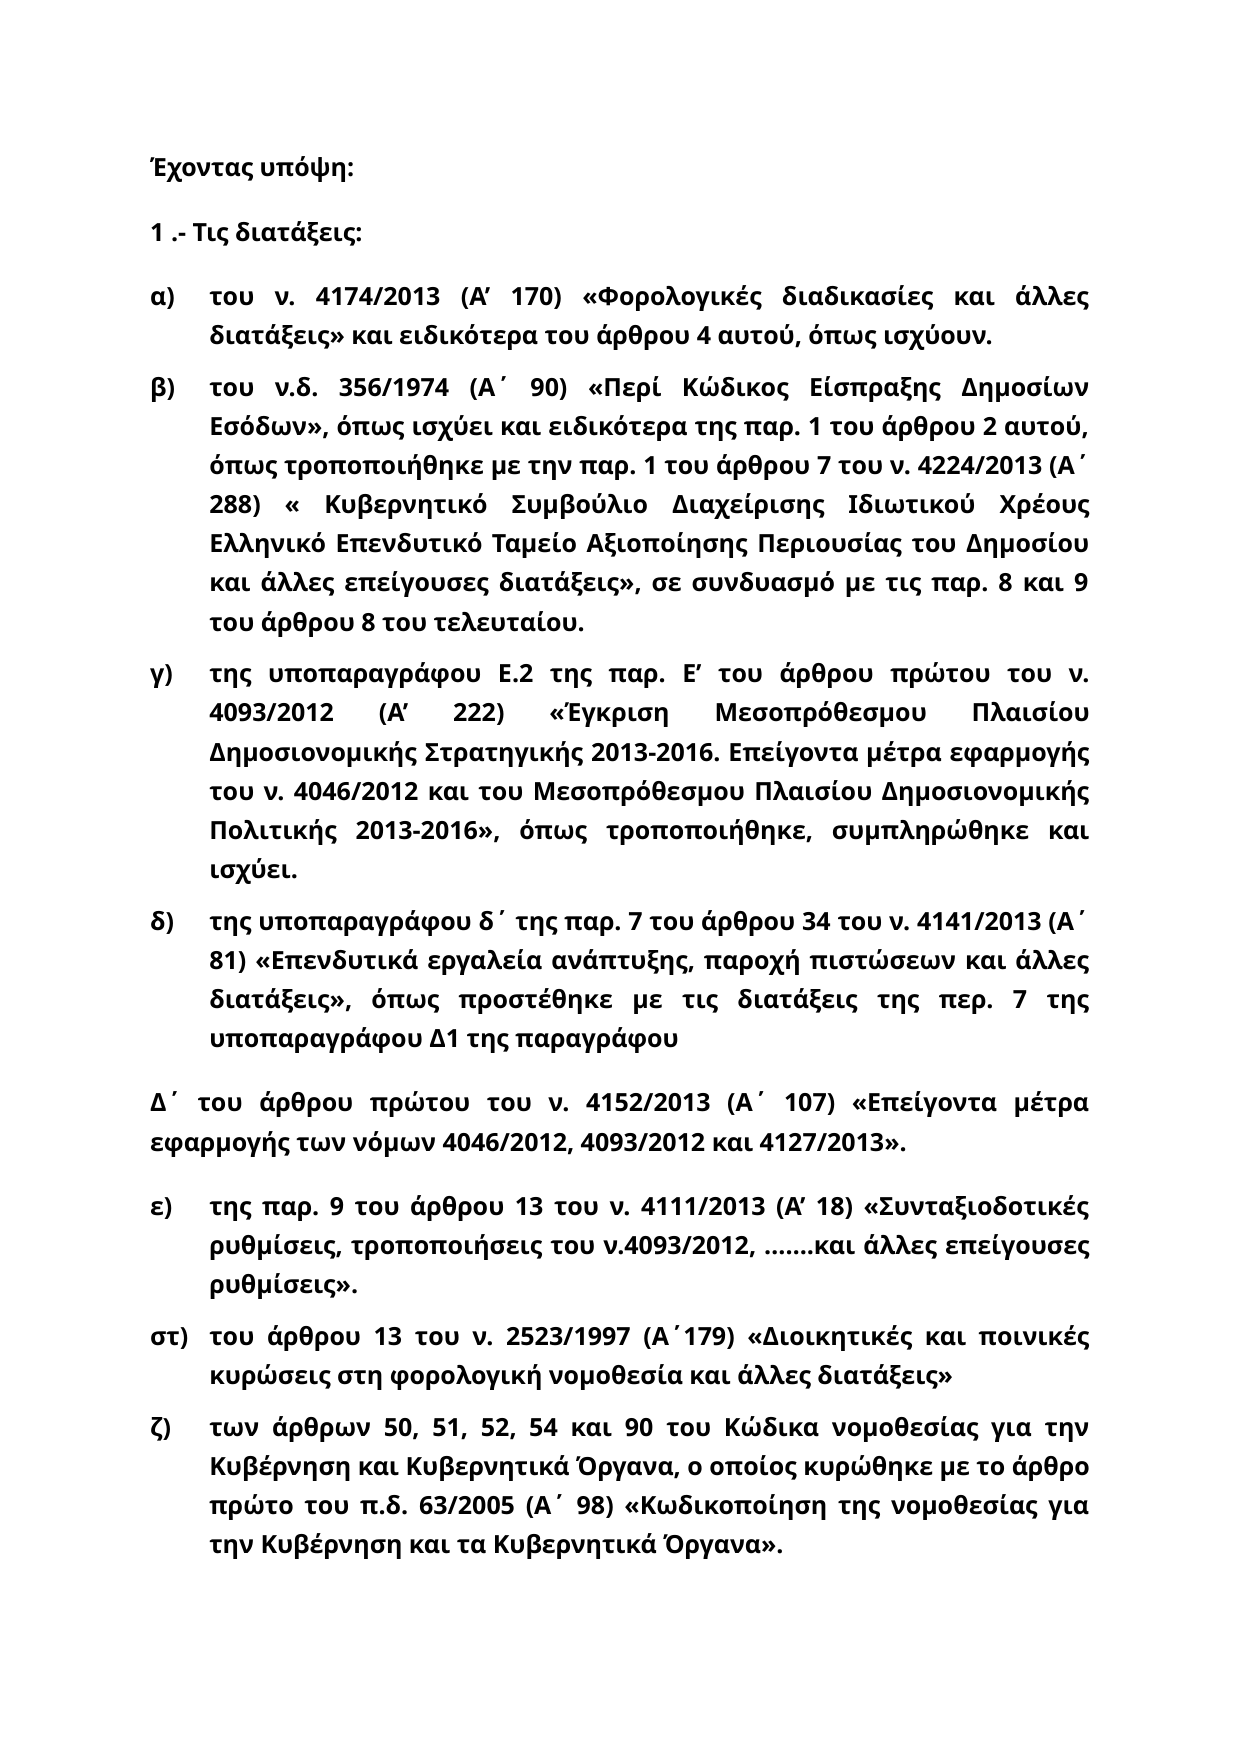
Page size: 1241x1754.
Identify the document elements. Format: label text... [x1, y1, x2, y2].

list ε) της παρ. 9 του άρθρου 13 του ν. 4111/2013 (Α’ 18) «Συνταξιοδοτικές ρυθμίσεις, τροποποιήσεις του ν.4093/2012, …….και άλλες επείγουσες ρυθμίσεις». [150, 1188, 1090, 1301]
text 1 .- Τις διατάξεις: [150, 214, 1090, 248]
list β) του ν.δ. 356/1974 (Α΄ 90) «Περί Κώδικος Είσπραξης Δημοσίων Εσόδων», όπως ισχύει και ειδικότερα της παρ. 1 του άρθρου 2 αυτού, όπως τροποποιήθηκε με την παρ. 1 του άρθρου 7 του ν. 4224/2013 (Α΄ 288) « Κυβερνητικό Συμβούλιο Διαχείρισης Ιδιωτικού Χρέους Ελληνικό Επενδυτικό Ταμείο Αξιοποίησης Περιουσίας του Δημοσίου και άλλες επείγουσες διατάξεις», σε συνδυασμό με τις παρ. 8 και 9 του άρθρου 8 του τελευταίου. [150, 369, 1090, 638]
list ζ) των άρθρων 50, 51, 52, 54 και 90 του Κώδικα νομοθεσίας για την Κυβέρνηση και Κυβερνητικά Όργανα, ο οποίος κυρώθηκε με το άρθρο πρώτο του π.δ. 63/2005 (Α΄ 98) «Κωδικοποίηση της νομοθεσίας για την Κυβέρνηση και τα Κυβερνητικά Όργανα». [150, 1409, 1090, 1561]
text Δ΄ του άρθρου πρώτου του ν. 4152/2013 (Α΄ 107) «Επείγοντα μέτρα εφαρμογής των νόμων 4046/2012, 4093/2012 και 4127/2013». [150, 1085, 1090, 1158]
text Έχοντας υπόψη: [150, 150, 1090, 184]
list στ) του άρθρου 13 του ν. 2523/1997 (Α΄179) «Διοικητικές και ποινικές κυρώσεις στη φορολογική νομοθεσία και άλλες διατάξεις» [150, 1318, 1090, 1392]
list γ) της υποπαραγράφου Ε.2 της παρ. Ε’ του άρθρου πρώτου του ν. 4093/2012 (Α’ 222) «Έγκριση Μεσοπρόθεσμου Πλαισίου Δημοσιονομικής Στρατηγικής 2013-2016. Επείγοντα μέτρα εφαρμογής του ν. 4046/2012 και του Μεσοπρόθεσμου Πλαισίου Δημοσιονομικής Πολιτικής 2013-2016», όπως τροποποιήθηκε, συμπληρώθηκε και ισχύει. [150, 656, 1090, 886]
list δ) της υποπαραγράφου δ΄ της παρ. 7 του άρθρου 34 του ν. 4141/2013 (Α΄ 81) «Επενδυτικά εργαλεία ανάπτυξης, παροχή πιστώσεων και άλλες διατάξεις», όπως προστέθηκε με τις διατάξεις της περ. 7 της υποπαραγράφου Δ1 της παραγράφου [150, 903, 1090, 1055]
list α) του ν. 4174/2013 (Α’ 170) «Φορολογικές διαδικασίες και άλλες διατάξεις» και ειδικότερα του άρθρου 4 αυτού, όπως ισχύουν. [150, 278, 1090, 352]
